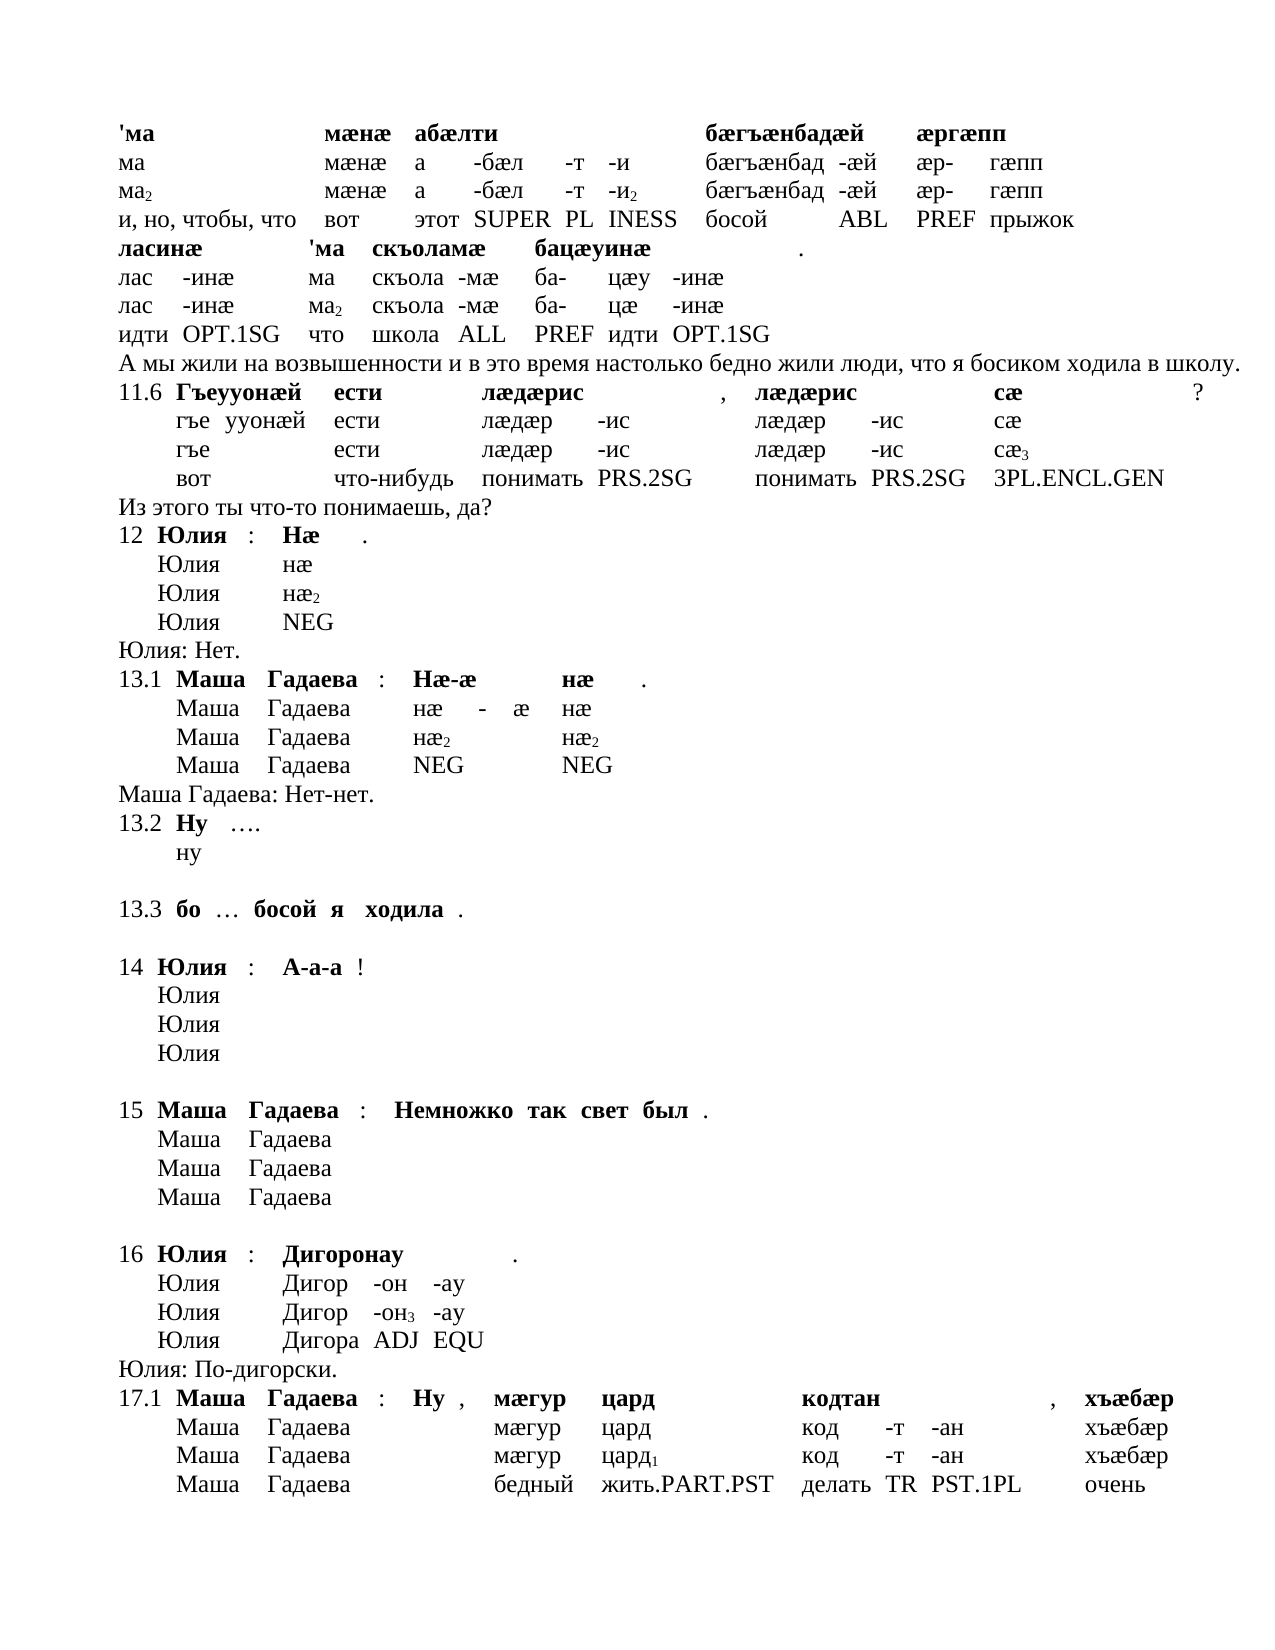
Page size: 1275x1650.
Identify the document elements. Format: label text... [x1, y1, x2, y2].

text Гадаева [267, 1469, 351, 1498]
text сæ [994, 377, 1178, 406]
text скъола [372, 262, 444, 291]
text ба- [534, 262, 594, 291]
text гæпп [989, 176, 1074, 204]
text идти [608, 319, 658, 348]
text Юлия [157, 549, 220, 578]
text -ан [931, 1441, 1022, 1469]
text 13.3 [118, 894, 162, 923]
text вот [324, 204, 387, 233]
text Дигор [282, 1297, 359, 1326]
text -мæ [458, 291, 507, 319]
text жить.PART.PST [601, 1469, 774, 1498]
text Дигора [282, 1326, 359, 1354]
text ну [176, 837, 202, 866]
text Гадаева [248, 1096, 346, 1124]
text лас [118, 291, 169, 319]
text ! [356, 952, 377, 981]
text -бæл [473, 176, 551, 204]
text лæдæрис [482, 377, 706, 406]
text Немножко [394, 1096, 514, 1124]
text босой [253, 894, 317, 923]
text Маша [176, 722, 239, 751]
text . [641, 664, 662, 693]
text Юлия [157, 981, 220, 1009]
text ADJ [373, 1326, 419, 1354]
text . [362, 521, 383, 549]
text Юлия [157, 1038, 220, 1067]
text Маша Гадаева: Нет-нет. [118, 779, 1249, 808]
text -ис [871, 434, 966, 463]
text -т [565, 176, 594, 204]
text код [802, 1412, 871, 1441]
text А мы жили на возвышенности и в это время настолько бедно жили люди, что я босиком ходила в школу. [118, 348, 1249, 377]
text ма [308, 262, 344, 291]
text -ис [871, 406, 966, 434]
text школа [372, 319, 444, 348]
text PRS.2SG [597, 463, 693, 492]
text лæдæр [755, 406, 857, 434]
text æр- [916, 147, 976, 176]
text Юлия [157, 1239, 234, 1268]
text лæдæрис [755, 377, 980, 406]
text Юлия [157, 952, 234, 981]
text Гадаева [267, 664, 364, 693]
text PREF [534, 319, 594, 348]
text OPT.1SG [672, 319, 770, 348]
text . [512, 1239, 533, 1268]
text 13.2 [118, 808, 162, 837]
text Ну [413, 1383, 445, 1412]
text INESS [608, 204, 678, 233]
text Юлия [157, 521, 234, 549]
text : [359, 1096, 380, 1124]
text ести [333, 406, 454, 434]
text Юлия [157, 578, 220, 607]
text Маша [176, 751, 239, 779]
text -ис [597, 406, 693, 434]
text мæгур [493, 1441, 574, 1469]
text 17.1 [118, 1383, 162, 1412]
text нæ [562, 693, 613, 722]
text бацæуинæ [534, 233, 784, 262]
text ууонæй [225, 406, 306, 434]
text нæ2 [562, 722, 613, 751]
text -он3 [373, 1297, 419, 1326]
text цæ [608, 291, 658, 319]
text так [527, 1096, 567, 1124]
text А-а-а [282, 952, 342, 981]
text сæ3 [994, 434, 1164, 463]
text TR [885, 1469, 917, 1498]
text вот [176, 463, 211, 492]
text цæу [608, 262, 658, 291]
text ма [118, 147, 297, 176]
text бо [176, 894, 201, 923]
text NEG [413, 751, 464, 779]
text ? [1192, 377, 1213, 406]
text хъæбæр [1084, 1412, 1168, 1441]
text 11.6 [118, 377, 162, 406]
text Гадаева [267, 1383, 364, 1412]
text -т [565, 147, 594, 176]
text цард1 [601, 1441, 774, 1469]
text : [378, 1383, 399, 1412]
text - [478, 693, 499, 722]
text -инæ [672, 262, 770, 291]
text мæнæ [324, 147, 387, 176]
text лæдæр [482, 434, 583, 463]
text нæ2 [282, 578, 334, 607]
text понимать [482, 463, 583, 492]
text лæдæр [482, 406, 583, 434]
text Гадаева [267, 722, 351, 751]
text цард [601, 1383, 788, 1412]
text æр- [916, 176, 976, 204]
text Гадаева [248, 1153, 332, 1182]
text 13.1 [118, 664, 162, 693]
text -инæ [182, 291, 280, 319]
text Ну [176, 808, 216, 837]
text мæгур [493, 1383, 588, 1412]
text Юлия [157, 1268, 220, 1297]
text -ау [433, 1268, 484, 1297]
text что [308, 319, 344, 348]
text Юлия [157, 1297, 220, 1326]
text Гадаева [267, 751, 351, 779]
text мæгур [493, 1412, 574, 1441]
text нæ [562, 664, 627, 693]
text Маша [176, 1412, 239, 1441]
text Юлия: Нет. [118, 636, 1249, 664]
text Гъеууонæй [176, 377, 320, 406]
text EQU [433, 1326, 484, 1354]
text был [642, 1096, 688, 1124]
text , [720, 377, 741, 406]
text ласинæ [118, 233, 294, 262]
text 15 [118, 1096, 143, 1124]
text ма2 [308, 291, 344, 319]
text свет [581, 1096, 629, 1124]
text Маша [176, 664, 253, 693]
text -æй [838, 176, 888, 204]
text Маша [176, 1383, 253, 1412]
text -ан [931, 1412, 1022, 1441]
text Дигор [282, 1268, 359, 1297]
text а [414, 147, 459, 176]
text лæдæр [755, 434, 857, 463]
text -мæ [458, 262, 507, 291]
text ести [333, 434, 454, 463]
text . [457, 894, 478, 923]
text Маша [157, 1153, 221, 1182]
text NEG [562, 751, 613, 779]
text Гадаева [248, 1124, 332, 1153]
text PRS.2SG [871, 463, 966, 492]
text хъæбæр [1084, 1383, 1182, 1412]
text 12 [118, 521, 143, 549]
text идти [118, 319, 169, 348]
text æргæпп [916, 118, 1088, 147]
text бæгъæнбад [705, 176, 824, 204]
text мæнæ [324, 118, 401, 147]
text бæгъæнбад [705, 147, 824, 176]
text Дигоронау [282, 1239, 498, 1268]
text бедный [493, 1469, 574, 1498]
text бæгъæнбадæй [705, 118, 902, 147]
text Маша [176, 1441, 239, 1469]
text мæнæ [324, 176, 387, 204]
text : [248, 521, 269, 549]
text гъе [176, 406, 211, 434]
text PL [565, 204, 594, 233]
text -и2 [608, 176, 678, 204]
text -ау [433, 1297, 484, 1326]
text -он [373, 1268, 419, 1297]
text Из этого ты что-то понимаешь, да? [118, 492, 1249, 521]
text Гадаева [248, 1182, 332, 1211]
text кодтан [802, 1383, 1036, 1412]
text босой [705, 204, 824, 233]
text OPT.1SG [182, 319, 280, 348]
text Гадаева [267, 1412, 351, 1441]
text -и [608, 147, 678, 176]
text Маша [157, 1182, 221, 1211]
text понимать [755, 463, 857, 492]
text лас [118, 262, 169, 291]
text : [248, 952, 269, 981]
text абæлти [414, 118, 691, 147]
text нæ2 [413, 722, 464, 751]
text 'ма [118, 118, 310, 147]
text … [214, 894, 240, 923]
text -инæ [672, 291, 770, 319]
text а [414, 176, 459, 204]
text гæпп [989, 147, 1074, 176]
text Нæ [282, 521, 348, 549]
text Гадаева [267, 693, 351, 722]
text ALL [458, 319, 507, 348]
text . [702, 1096, 723, 1124]
text Маша [176, 1469, 239, 1498]
text -т [885, 1412, 917, 1441]
text -инæ [182, 262, 280, 291]
text Маша [157, 1096, 234, 1124]
text очень [1084, 1469, 1168, 1498]
text ABL [838, 204, 888, 233]
text . [798, 233, 819, 262]
text нæ [413, 693, 464, 722]
text ма2 [118, 176, 297, 204]
text Юлия [157, 1326, 220, 1354]
text код [802, 1441, 871, 1469]
text …. [229, 808, 261, 837]
text Маша [176, 693, 239, 722]
text , [1050, 1383, 1071, 1412]
text Гадаева [267, 1441, 351, 1469]
text : [248, 1239, 269, 1268]
text Маша [157, 1124, 221, 1153]
text сæ [994, 406, 1164, 434]
text 16 [118, 1239, 143, 1268]
text SUPER [473, 204, 551, 233]
text скъоламæ [372, 233, 521, 262]
text и, но, чтобы, что [118, 204, 297, 233]
text скъола [372, 291, 444, 319]
text -ис [597, 434, 693, 463]
text Юлия: По-дигорски. [118, 1354, 1249, 1383]
text хъæбæр [1084, 1441, 1168, 1469]
text æ [513, 693, 534, 722]
text ести [333, 377, 468, 406]
text PST.1PL [931, 1469, 1022, 1498]
text -æй [838, 147, 888, 176]
text -т [885, 1441, 917, 1469]
text NEG [282, 607, 334, 636]
text нæ [282, 549, 334, 578]
text прыжок [989, 204, 1074, 233]
text Юлия [157, 1009, 220, 1038]
text Нæ-æ [413, 664, 548, 693]
text 3PL.ENCL.GEN [994, 463, 1164, 492]
text : [378, 664, 399, 693]
text PREF [916, 204, 976, 233]
text что-нибудь [333, 463, 454, 492]
text Юлия [157, 607, 220, 636]
text , [459, 1383, 480, 1412]
text я [330, 894, 351, 923]
text гъе [176, 434, 211, 463]
text ходила [365, 894, 444, 923]
text 14 [118, 952, 143, 981]
text этот [414, 204, 459, 233]
text ба- [534, 291, 594, 319]
text -бæл [473, 147, 551, 176]
text делать [802, 1469, 871, 1498]
text 'ма [308, 233, 358, 262]
text цард [601, 1412, 774, 1441]
